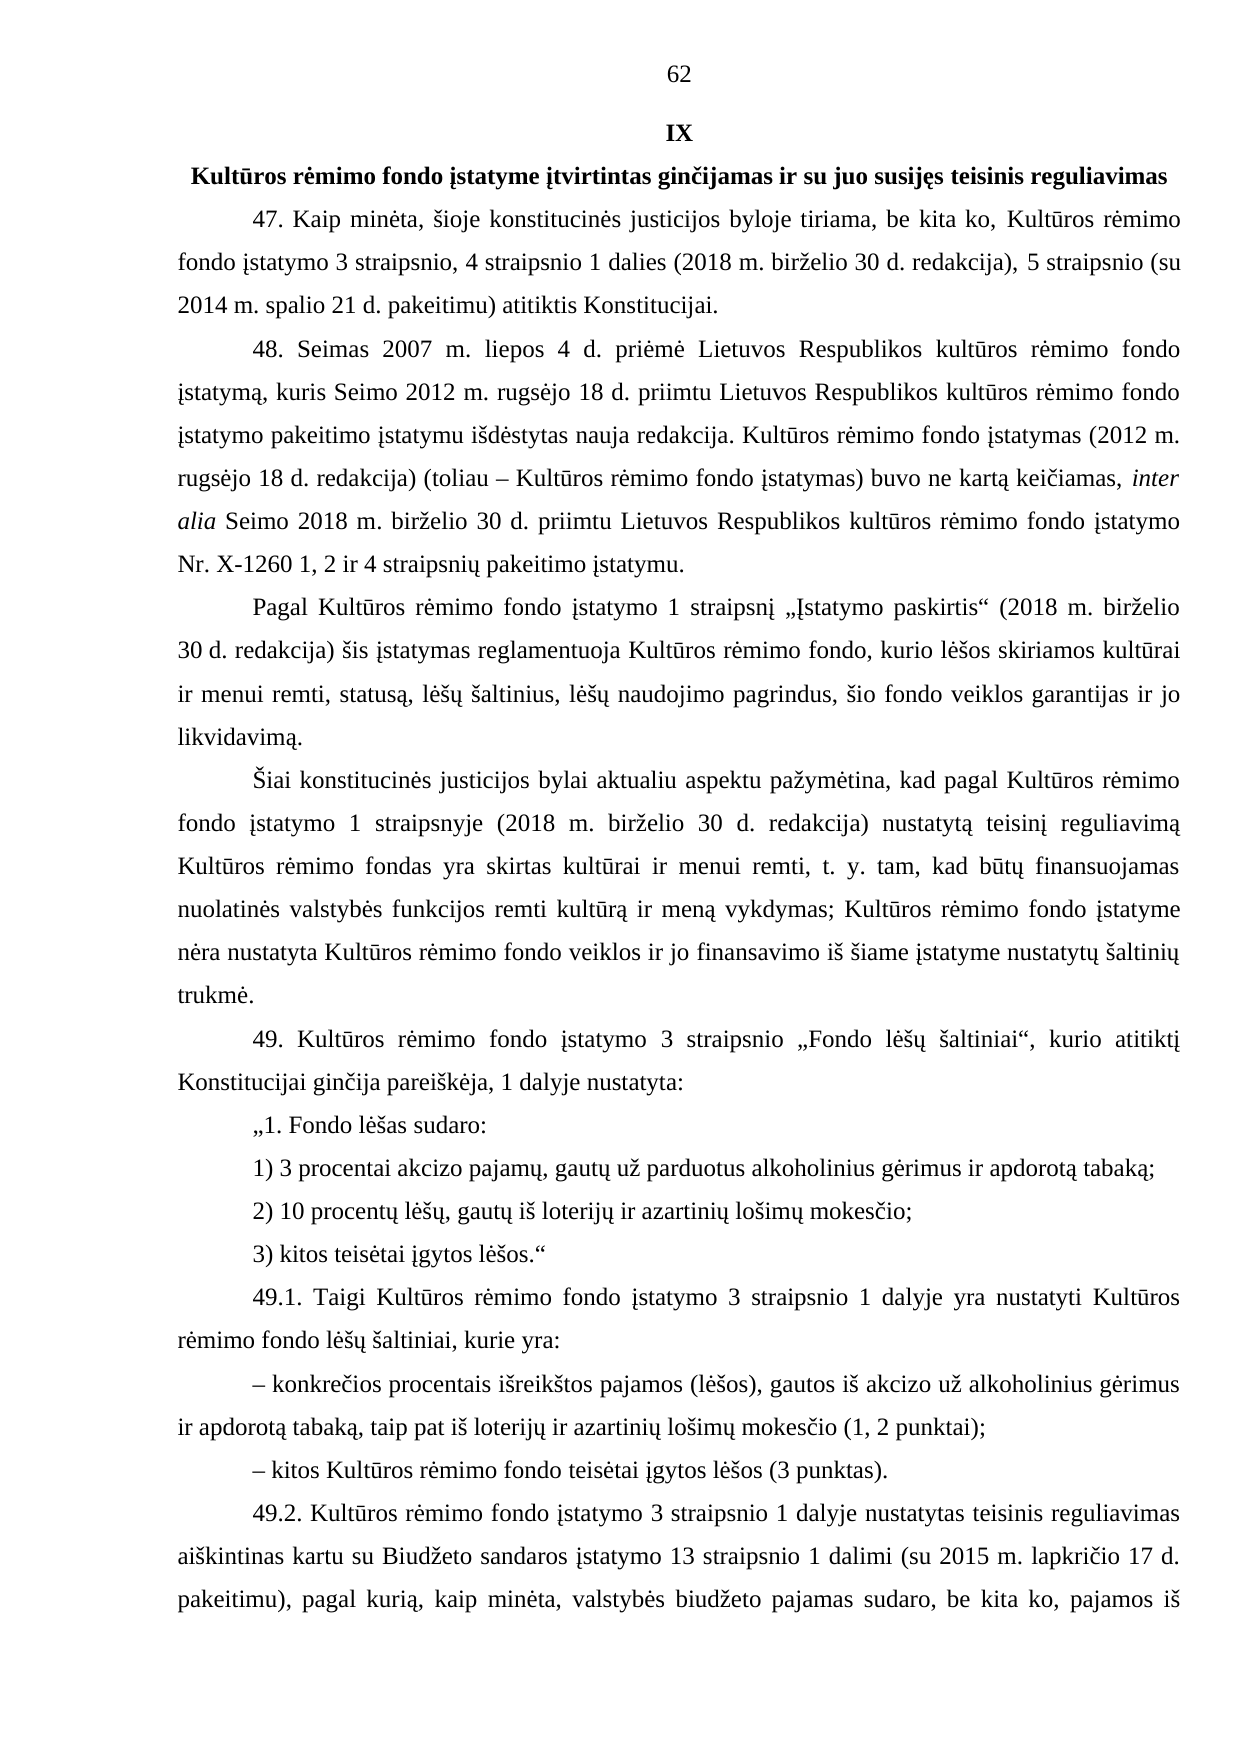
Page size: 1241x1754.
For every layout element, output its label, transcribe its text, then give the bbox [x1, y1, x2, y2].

text 1) 3 procentai akcizo pajamų, gautų už parduotus alkoholinius gėrimus ir apdorotą tabaką; [177, 1153, 1181, 1182]
text „1. Fondo lėšas sudaro: [177, 1110, 1181, 1139]
text IX [177, 118, 1181, 147]
text 2) 10 procentų lėšų, gautų iš loterijų ir azartinių lošimų mokesčio; [177, 1196, 1181, 1225]
text 49.1. Taigi Kultūros rėmimo fondo įstatymo 3 straipsnio 1 dalyje yra nustatyti Kultūros rėmimo fondo lėšų šaltiniai, kurie yra: [177, 1282, 1181, 1354]
text 49. Kultūros rėmimo fondo įstatymo 3 straipsnio „Fondo lėšų šaltiniai“, kurio atitiktį Konstitucijai ginčija pareiškėja, 1 dalyje nustatyta: [177, 1024, 1181, 1096]
text 49.2. Kultūros rėmimo fondo įstatymo 3 straipsnio 1 dalyje nustatytas teisinis reguliavimas aiškintinas kartu su Biudžeto sandaros įstatymo 13 straipsnio 1 dalimi (su 2015 m. lapkričio 17 d. pakeitimu), pagal kurią, kaip minėta, valstybės biudžeto pajamas sudaro, be kita ko, pajamos iš [177, 1498, 1181, 1613]
text – konkrečios procentais išreikštos pajamos (lėšos), gautos iš akcizo už alkoholinius gėrimus ir apdorotą tabaką, taip pat iš loterijų ir azartinių lošimų mokesčio (1, 2 punktai); [177, 1369, 1181, 1441]
text Kultūros rėmimo fondo įstatyme įtvirtintas ginčijamas ir su juo susijęs teisinis reguliavimas [177, 161, 1181, 190]
text 3) kitos teisėtai įgytos lėšos.“ [177, 1239, 1181, 1268]
text – kitos Kultūros rėmimo fondo teisėtai įgytos lėšos (3 punktas). [177, 1455, 1181, 1484]
text Šiai konstitucinės justicijos bylai aktualiu aspektu pažymėtina, kad pagal Kultūros rėmimo fondo įstatymo 1 straipsnyje (2018 m. birželio 30 d. redakcija) nustatytą teisinį reguliavimą Kultūros rėmimo fondas yra skirtas kultūrai ir menui remti, t. y. tam, kad būtų finansuojamas nuolatinės valstybės funkcijos remti kultūrą ir meną vykdymas; Kultūros rėmimo fondo įstatyme nėra nustatyta Kultūros rėmimo fondo veiklos ir jo finansavimo iš šiame įstatyme nustatytų šaltinių trukmė. [177, 765, 1181, 1009]
text 47. Kaip minėta, šioje konstitucinės justicijos byloje tiriama, be kita ko, Kultūros rėmimo fondo įstatymo 3 straipsnio, 4 straipsnio 1 dalies (2018 m. birželio 30 d. redakcija), 5 straipsnio (su 2014 m. spalio 21 d. pakeitimu) atitiktis Konstitucijai. [177, 204, 1181, 319]
text 48. Seimas 2007 m. liepos 4 d. priėmė Lietuvos Respublikos kultūros rėmimo fondo įstatymą, kuris Seimo 2012 m. rugsėjo 18 d. priimtu Lietuvos Respublikos kultūros rėmimo fondo įstatymo pakeitimo įstatymu išdėstytas nauja redakcija. Kultūros rėmimo fondo įstatymas (2012 m. rugsėjo 18 d. redakcija) (toliau – Kultūros rėmimo fondo įstatymas) buvo ne kartą keičiamas, inter alia Seimo 2018 m. birželio 30 d. priimtu Lietuvos Respublikos kultūros rėmimo fondo įstatymo Nr. X-1260 1, 2 ir 4 straipsnių pakeitimo įstatymu. [177, 334, 1181, 578]
text Pagal Kultūros rėmimo fondo įstatymo 1 straipsnį „Įstatymo paskirtis“ (2018 m. birželio 30 d. redakcija) šis įstatymas reglamentuoja Kultūros rėmimo fondo, kurio lėšos skiriamos kultūrai ir menui remti, statusą, lėšų šaltinius, lėšų naudojimo pagrindus, šio fondo veiklos garantijas ir jo likvidavimą. [177, 592, 1181, 751]
